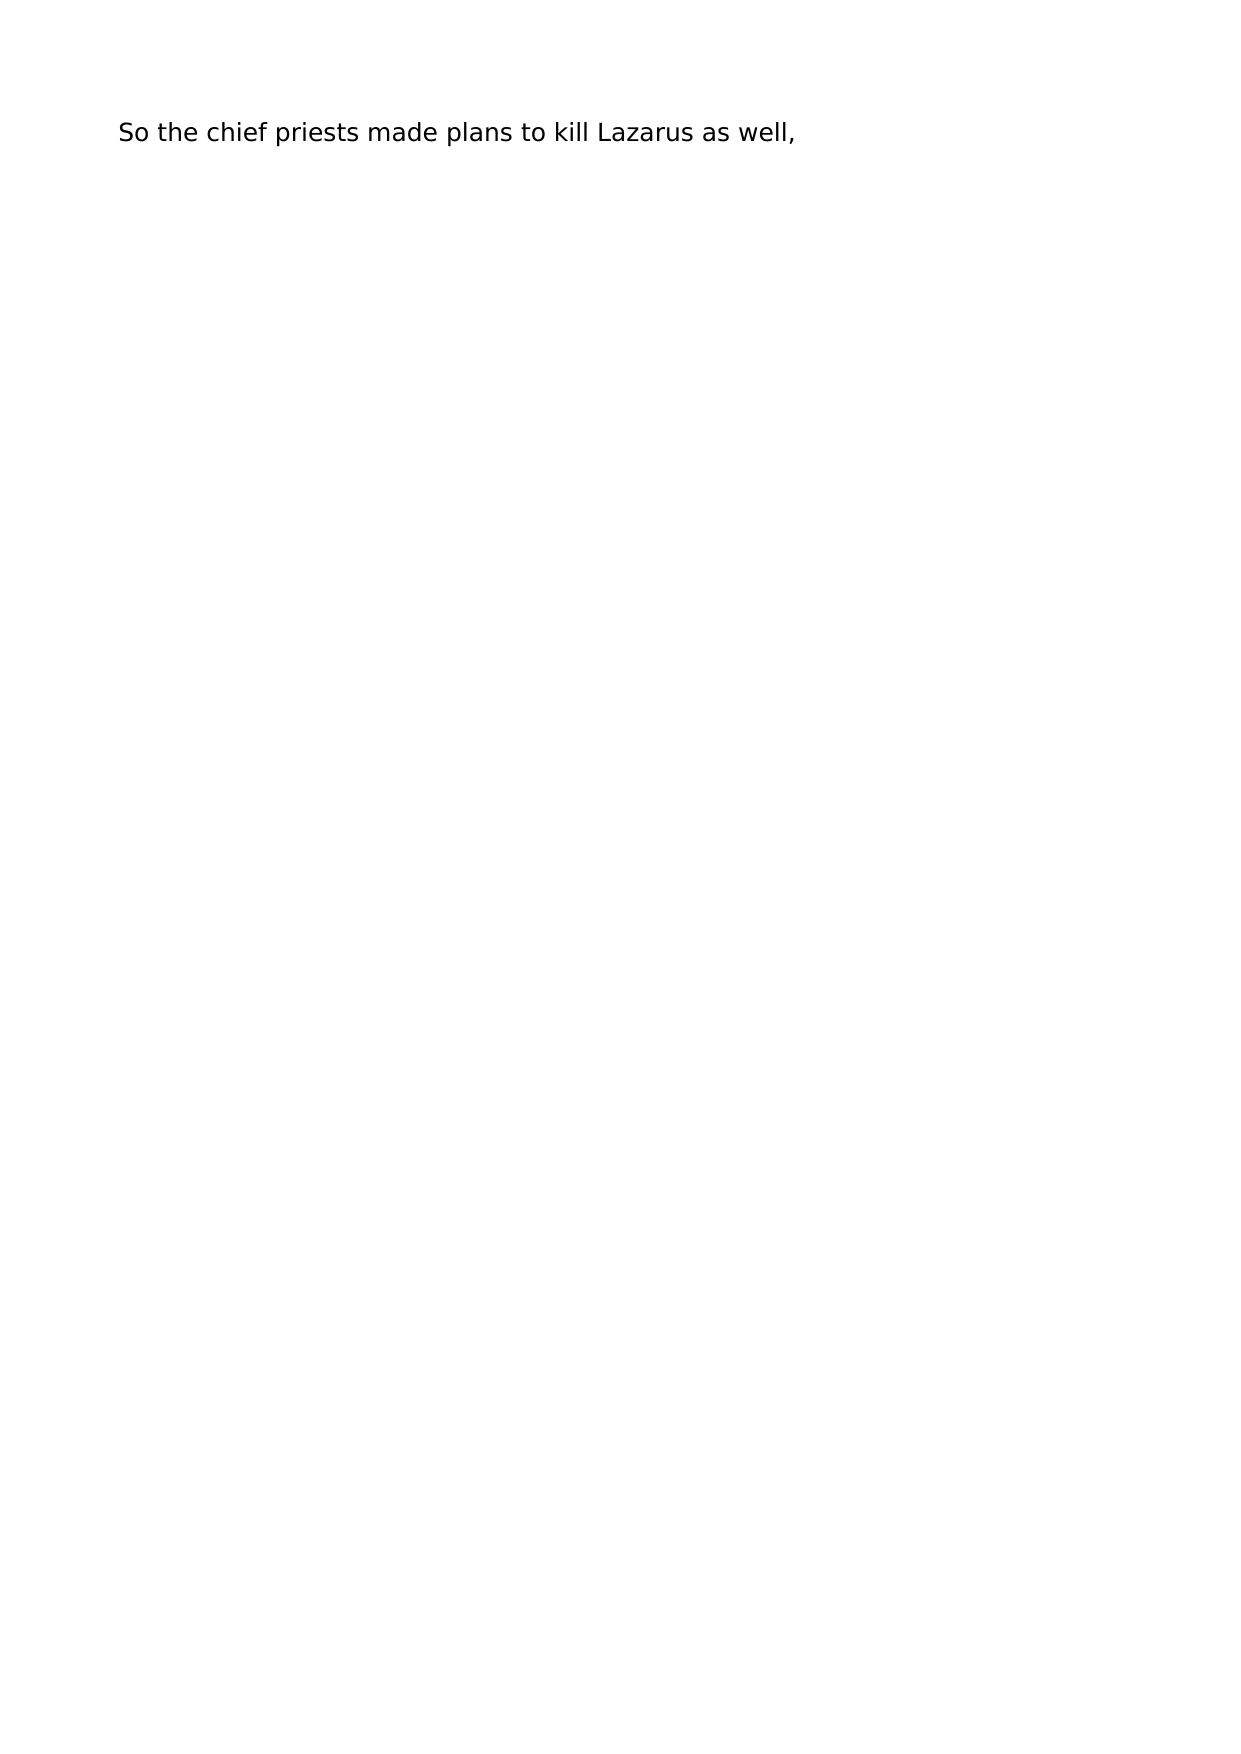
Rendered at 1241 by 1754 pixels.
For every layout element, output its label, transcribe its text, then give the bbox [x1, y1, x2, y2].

text So the chief priests made plans to kill Lazarus as well, [118, 118, 1122, 147]
